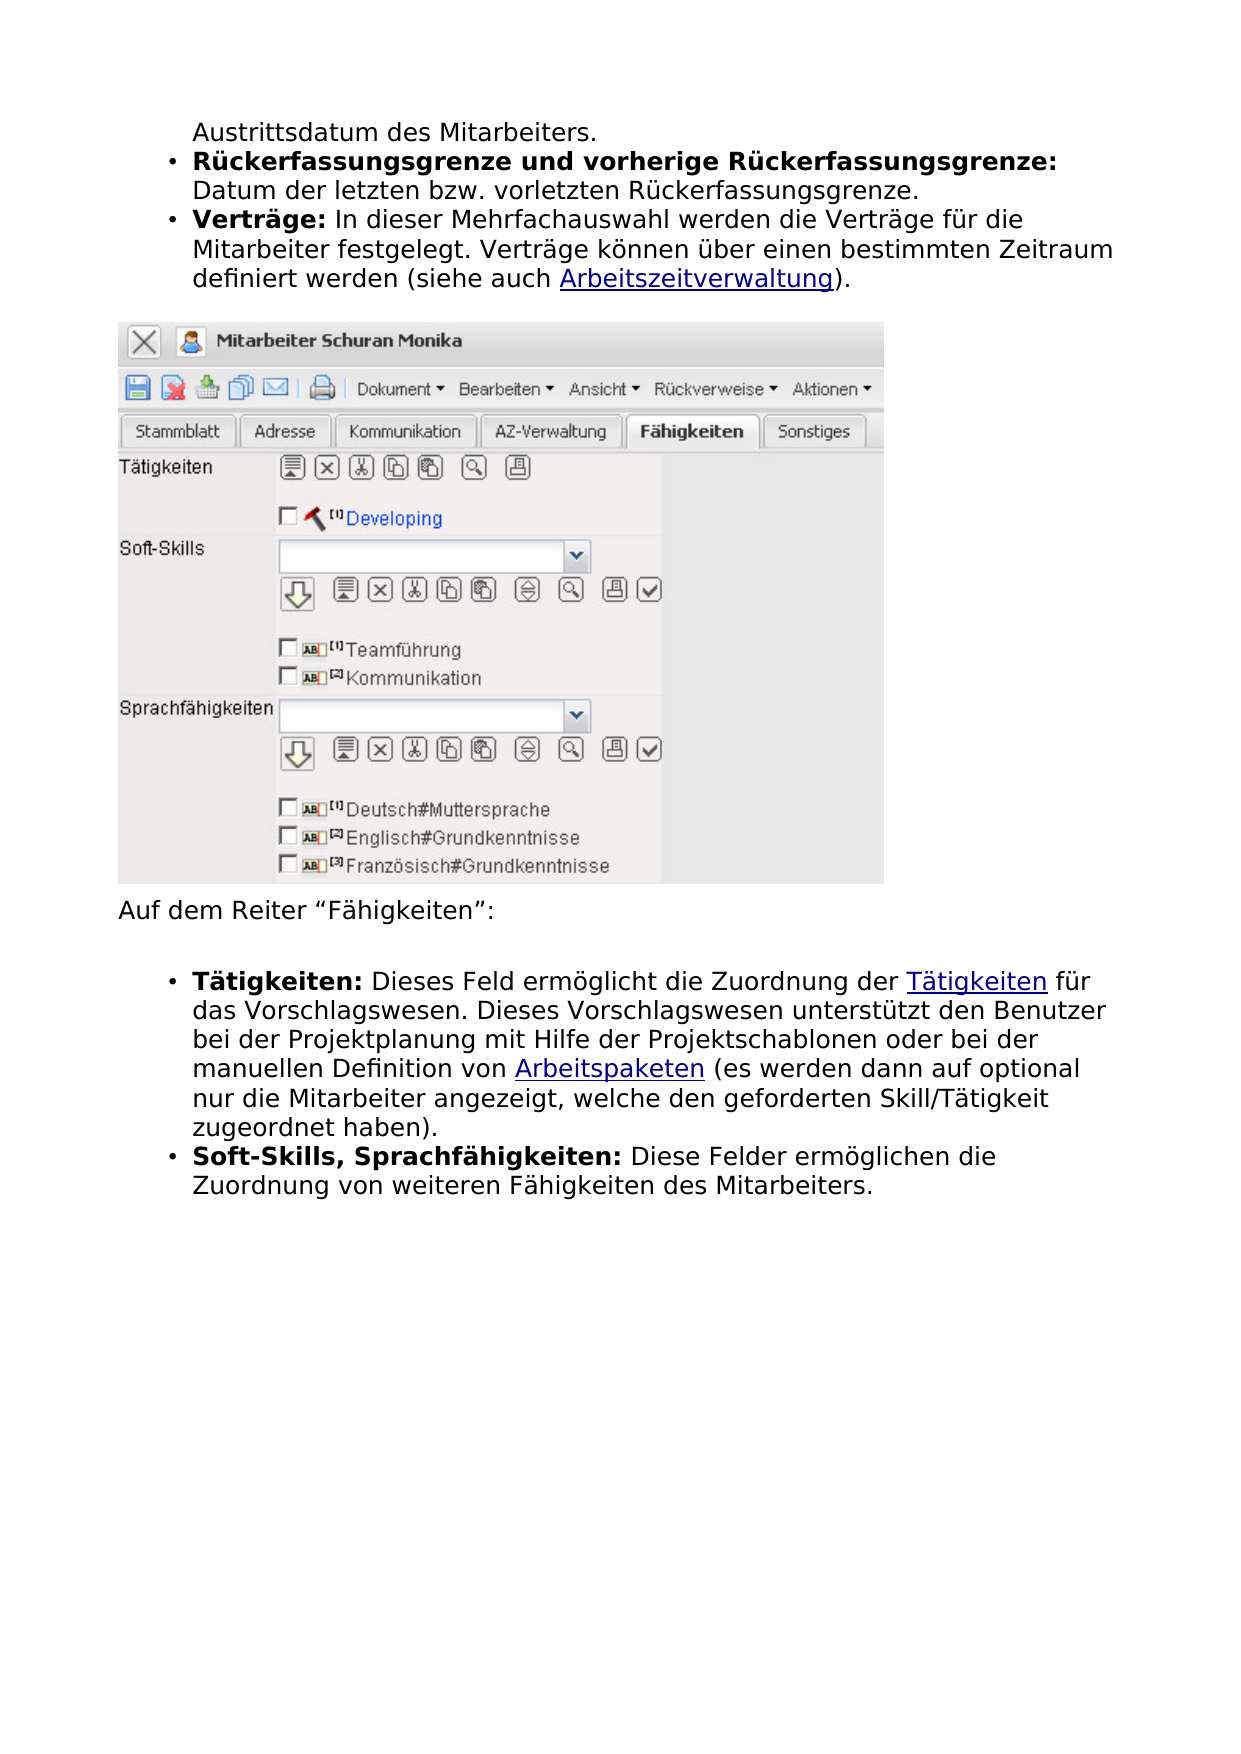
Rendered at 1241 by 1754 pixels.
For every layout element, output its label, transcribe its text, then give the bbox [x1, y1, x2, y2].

list Verträge: In dieser Mehrfachauswahl werden die Verträge für die Mitarbeiter festgelegt. Verträge können über einen bestimmten Zeitraum definiert werden (siehe auch Arbeitszeitverwaltung). [177, 206, 1122, 293]
list Rückerfassungsgrenze und vorherige Rückerfassungsgrenze: Datum der letzten bzw. vorletzten Rückerfassungsgrenze. [177, 147, 1122, 206]
picture [118, 322, 884, 884]
list Tätigkeiten: Dieses Feld ermöglicht die Zuordnung der Tätigkeiten für das Vorschlagswesen. Dieses Vorschlagswesen unterstützt den Benutzer bei der Projektplanung mit Hilfe der Projektschablonen oder bei der manuellen Definition von Arbeitspaketen (es werden dann auf optional nur die Mitarbeiter angezeigt, welche den geforderten Skill/Tätigkeit zugeordnet haben). [177, 967, 1122, 1142]
text Auf dem Reiter “Fähigkeiten”: [118, 896, 1122, 925]
list Soft-Skills, Sprachfähigkeiten: Diese Felder ermöglichen die Zuordnung von weiteren Fähigkeiten des Mitarbeiters. [177, 1142, 1122, 1201]
list Austrittsdatum des Mitarbeiters. [177, 118, 1122, 147]
